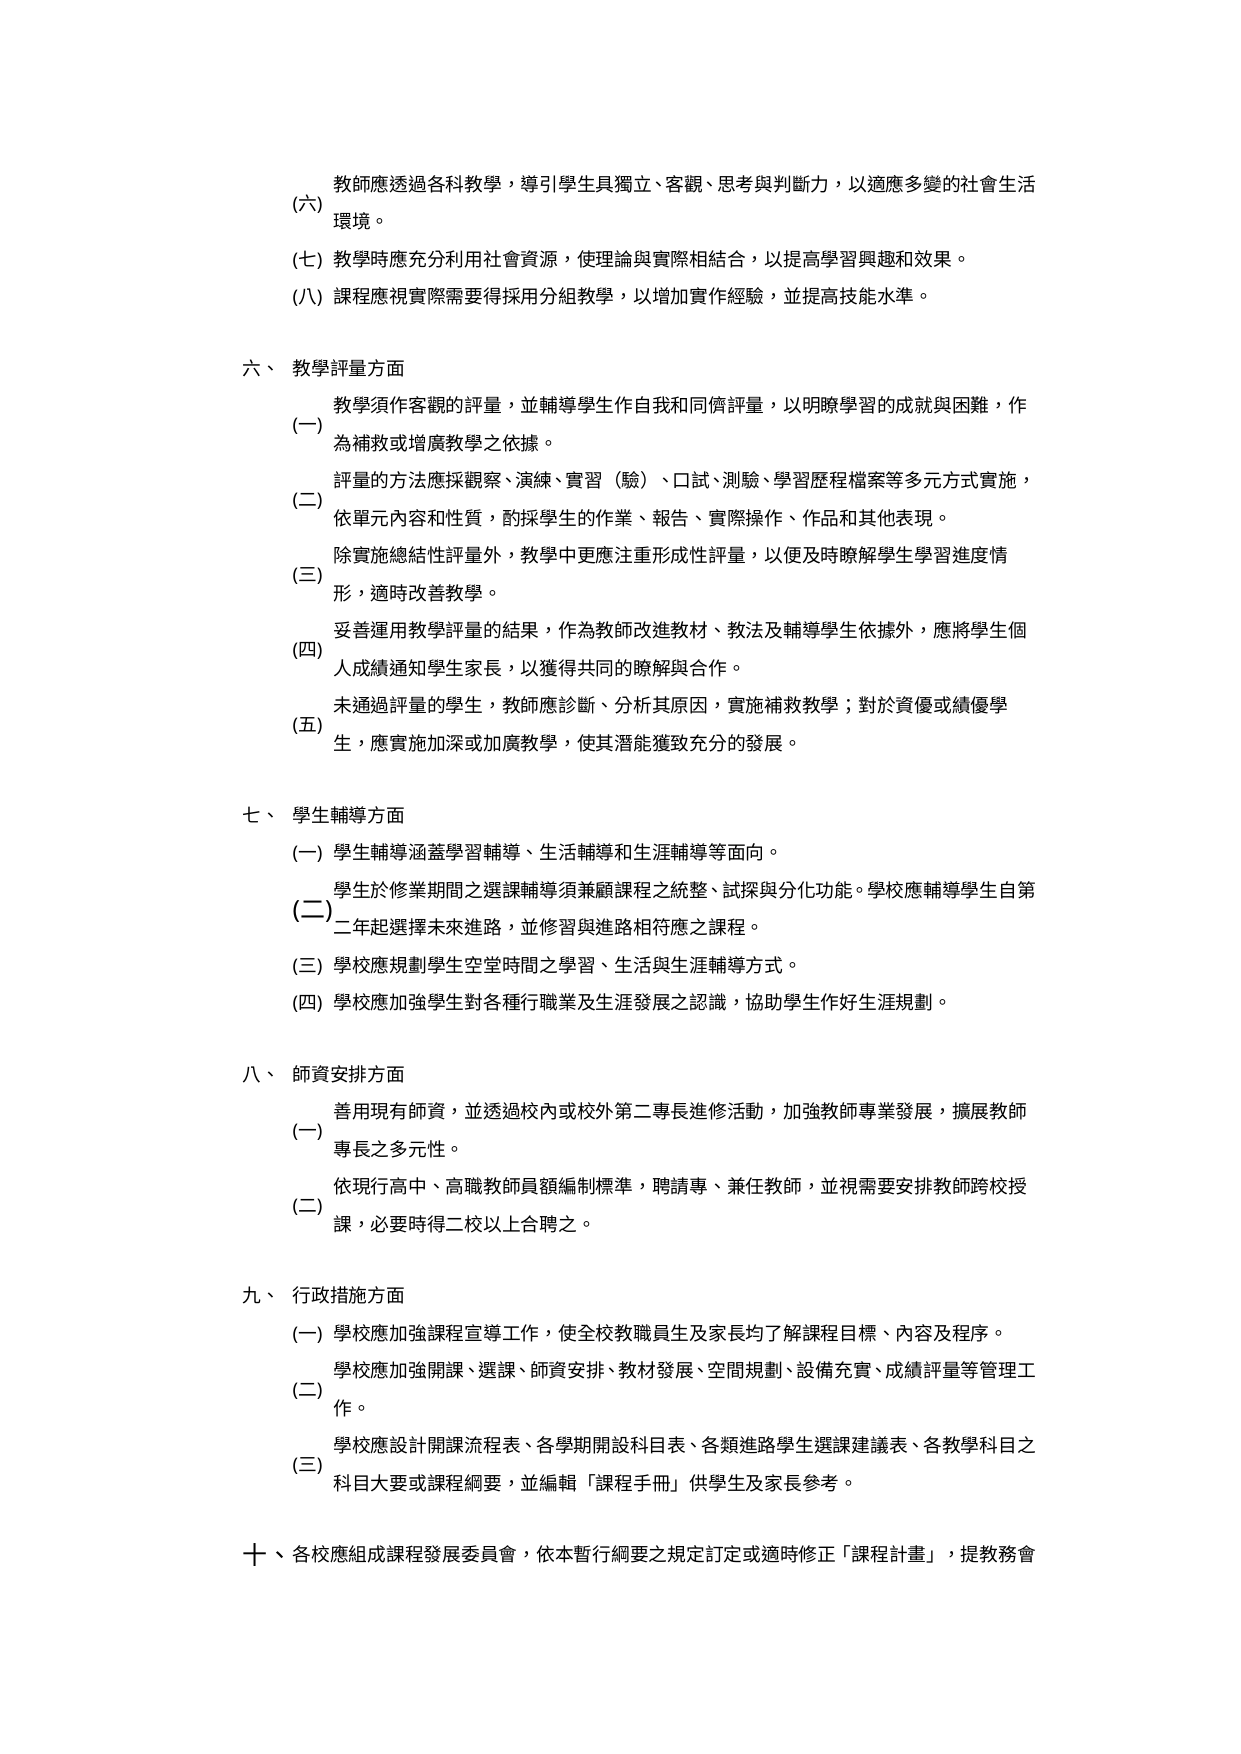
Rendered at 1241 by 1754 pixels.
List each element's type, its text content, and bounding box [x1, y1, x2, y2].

table_cell [205, 1167, 242, 1242]
table_cell (二) [292, 1167, 333, 1242]
table_cell [333, 1501, 1035, 1535]
table_cell [205, 536, 242, 611]
table_cell [205, 1313, 242, 1351]
table_cell [205, 1242, 242, 1276]
table_cell [242, 983, 292, 1020]
table_cell [333, 1020, 1035, 1054]
table_cell [205, 1351, 242, 1426]
table_cell [205, 611, 242, 686]
table_cell [242, 1242, 292, 1276]
table_cell 六、 [242, 349, 292, 386]
table_cell [242, 1501, 292, 1535]
table_cell [205, 277, 242, 314]
table_cell 教學時應充分利用社會資源，使理論與實際相結合，以提高學習興趣和效果。 [333, 240, 1035, 277]
table_cell [205, 386, 242, 461]
table_cell (四) [292, 983, 333, 1020]
table_cell [242, 165, 292, 239]
table_cell 師資安排方面 [292, 1054, 1035, 1092]
table_cell 學生輔導涵蓋學習輔導、生活輔導和生涯輔導等面向。 [333, 833, 1035, 870]
table_cell [205, 1501, 242, 1535]
table_cell 學校應加強學生對各種行職業及生涯發展之認識，協助學生作好生涯規劃。 [333, 983, 1035, 1020]
table_cell 未通過評量的學生，教師應診斷、分析其原因，實施補救教學；對於資優或績優學生，應實施加深或加廣教學，使其潛能獲致充分的發展。 [333, 686, 1035, 761]
table_cell 教學評量方面 [292, 349, 1035, 386]
table_cell [242, 833, 292, 870]
table_cell [205, 870, 242, 945]
table_cell [242, 536, 292, 611]
table_cell 善用現有師資，並透過校內或校外第二專長進修活動，加強教師專業發展，擴展教師專長之多元性。 [333, 1092, 1035, 1167]
table_cell [292, 315, 333, 348]
table_cell [205, 349, 242, 386]
table_cell [242, 761, 292, 795]
table_cell [205, 795, 242, 833]
table_cell [242, 1426, 292, 1501]
table_cell [242, 240, 292, 277]
table_cell [205, 686, 242, 761]
table_cell (二) [292, 1351, 333, 1426]
table_cell [205, 1054, 242, 1092]
table_cell (一) [292, 833, 333, 870]
table_cell [333, 1242, 1035, 1276]
table_cell (三) [292, 945, 333, 983]
table_cell (四) [292, 611, 333, 686]
table_cell (七) [292, 240, 333, 277]
table_cell [242, 1351, 292, 1426]
table_cell [242, 277, 292, 314]
table_cell 八、 [242, 1054, 292, 1092]
table_cell (一) [292, 386, 333, 461]
table_cell 學生輔導方面 [292, 795, 1035, 833]
table_cell [242, 315, 292, 348]
table_cell [242, 386, 292, 461]
table_cell [205, 461, 242, 536]
table_cell [292, 1501, 333, 1535]
table_cell 教師應透過各科教學，導引學生具獨立、客觀、思考與判斷力，以適應多變的社會生活環境。 [333, 165, 1035, 239]
table_cell [205, 945, 242, 983]
table_cell [333, 315, 1035, 348]
table_cell (五) [292, 686, 333, 761]
table_cell 學校應加強課程宣導工作，使全校教職員生及家長均了解課程目標、內容及程序。 [333, 1313, 1035, 1351]
table_cell [205, 1535, 242, 1572]
table_cell [242, 1092, 292, 1167]
table_cell 學校應加強開課、選課、師資安排、教材發展、空間規劃、設備充實、成績評量等管理工作。 [333, 1351, 1035, 1426]
table_cell (三) [292, 536, 333, 611]
table_cell (一) [292, 1092, 333, 1167]
table_cell 行政措施方面 [292, 1276, 1035, 1313]
table_cell [242, 686, 292, 761]
table_cell (六) [292, 165, 333, 239]
table_cell [242, 945, 292, 983]
table_cell 妥善運用教學評量的結果，作為教師改進教材、教法及輔導學生依據外，應將學生個人成績通知學生家長，以獲得共同的瞭解與合作。 [333, 611, 1035, 686]
table_cell (三) [292, 1426, 333, 1501]
table_cell 七、 [242, 795, 292, 833]
table_cell [242, 611, 292, 686]
table_cell 學校應規劃學生空堂時間之學習、生活與生涯輔導方式。 [333, 945, 1035, 983]
table_cell (二) [292, 461, 333, 536]
table_cell [242, 461, 292, 536]
table_cell [292, 1242, 333, 1276]
table_cell [205, 761, 242, 795]
table_cell [205, 1276, 242, 1313]
table_cell 評量的方法應採觀察、演練、實習（驗）、口試、測驗、學習歷程檔案等多元方式實施，依單元內容和性質，酌採學生的作業、報告、實際操作、作品和其他表現。 [333, 461, 1035, 536]
table_cell 各校應組成課程發展委員會，依本暫行綱要之規定訂定或適時修正「課程計畫」，提教務會 [292, 1535, 1035, 1572]
table_cell [205, 1092, 242, 1167]
table_cell 依現行高中、高職教師員額編制標準，聘請專、兼任教師，並視需要安排教師跨校授課，必要時得二校以上合聘之。 [333, 1167, 1035, 1242]
table_cell 學校應設計開課流程表、各學期開設科目表、各類進路學生選課建議表、各教學科目之科目大要或課程綱要，並編輯「課程手冊」供學生及家長參考。 [333, 1426, 1035, 1501]
table_cell [242, 1020, 292, 1054]
table_cell 十、 [242, 1535, 292, 1572]
table_cell 教學須作客觀的評量，並輔導學生作自我和同儕評量，以明瞭學習的成就與困難，作為補救或增廣教學之依據。 [333, 386, 1035, 461]
table_cell (八) [292, 277, 333, 314]
table_cell [205, 315, 242, 348]
table_cell [292, 1020, 333, 1054]
table_cell [242, 1167, 292, 1242]
table_cell [292, 761, 333, 795]
table_cell [205, 240, 242, 277]
table_cell 九、 [242, 1276, 292, 1313]
table_cell (一) [292, 1313, 333, 1351]
table_cell [205, 1020, 242, 1054]
table_cell [205, 165, 242, 239]
table_cell [242, 1313, 292, 1351]
table_cell [205, 983, 242, 1020]
table_cell [333, 761, 1035, 795]
table_cell [242, 870, 292, 945]
table_cell [205, 833, 242, 870]
table_cell (二) [292, 870, 333, 945]
table_cell 課程應視實際需要得採用分組教學，以增加實作經驗，並提高技能水準。 [333, 277, 1035, 314]
table_cell [205, 1426, 242, 1501]
table_cell 學生於修業期間之選課輔導須兼顧課程之統整、試探與分化功能。學校應輔導學生自第二年起選擇未來進路，並修習與進路相符應之課程。 [333, 870, 1035, 945]
table_cell 除實施總結性評量外，教學中更應注重形成性評量，以便及時瞭解學生學習進度情形，適時改善教學。 [333, 536, 1035, 611]
